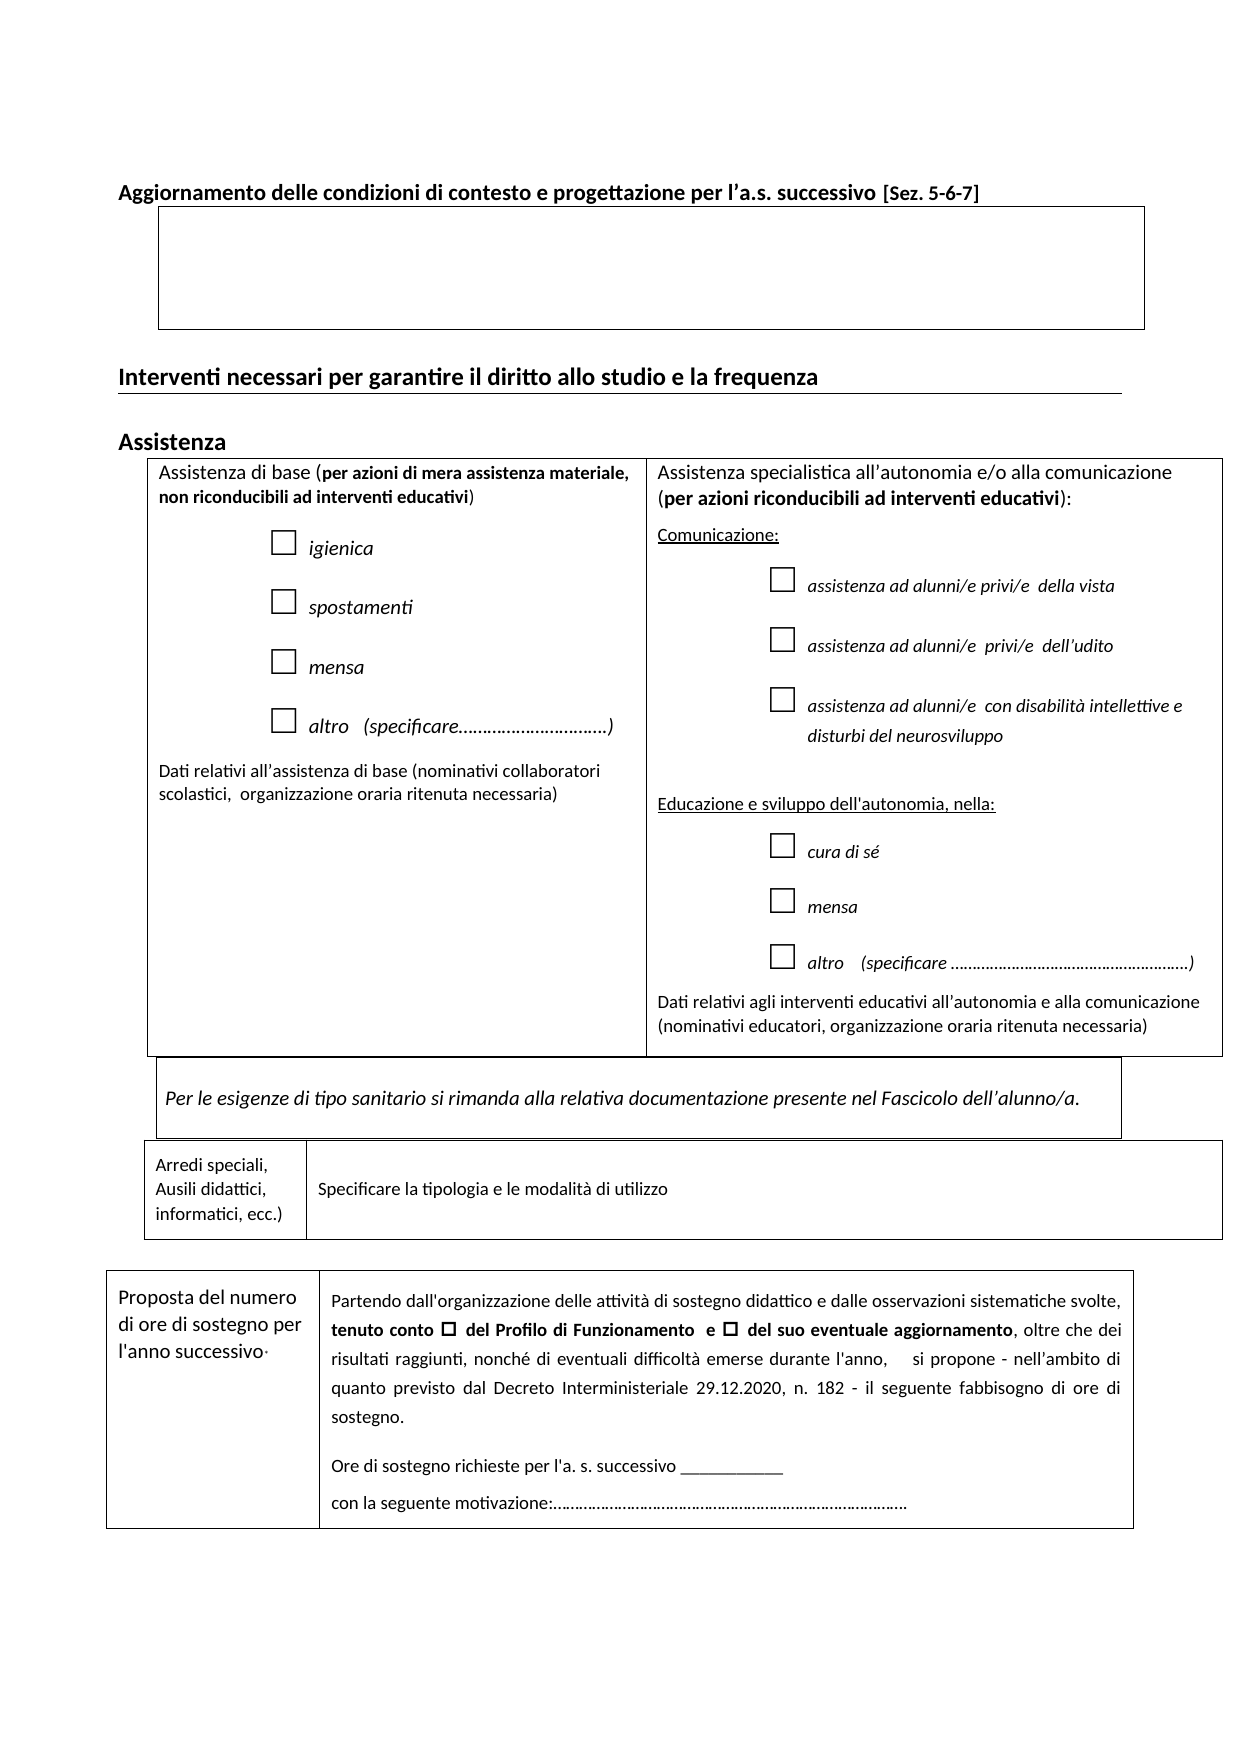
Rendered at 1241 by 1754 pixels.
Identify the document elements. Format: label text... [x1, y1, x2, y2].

text Per le esigenze di tipo sanitario si rimanda alla relativa documentazione presente nel Fascicolo dell’alunno/a. [157, 1082, 1121, 1111]
text Interventi necessari per garantire il diritto allo studio e la frequenza [118, 361, 1122, 393]
table_header [159, 207, 1144, 329]
text Aggiornamento delle condizioni di contesto e progettazione per l’a.s. successivo [Sez. 5-6-7] [118, 176, 1122, 206]
table_header Arredi speciali, Ausili didattici, informatici, ecc.) [145, 1141, 306, 1239]
table_header Proposta del numero di ore di sostegno per l'anno successivo* [107, 1271, 319, 1528]
table_header Assistenza specialistica all’autonomia e/o alla comunicazione (per azioni riconducibili ad interventi educativi): Comunicazione: assistenza ad alunni/e privi/e della vista assistenza ad alunni/e privi/e dell’udito assistenza ad alunni/e con disabilità intellettive e disturbi del neurosviluppo Educazione e sviluppo dell'autonomia, nella: cura di sé mensa altro (specificare ……………………………………………….) Dati relativi agli interventi educativi all’autonomia e alla comunicazione (nominativi educatori, organizzazione oraria ritenuta necessaria) [647, 459, 1222, 1056]
table_header Partendo dall'organizzazione delle attività di sostegno didattico e dalle osservazioni sistematiche svolte, tenuto conto □ del Profilo di Funzionamento e □ del suo eventuale aggiornamento, oltre che dei risultati raggiunti, nonché di eventuali difficoltà emerse durante l'anno, si propone - nell’ambito di quanto previsto dal Decreto Interministeriale 29.12.2020, n. 182 - il seguente fabbisogno di ore di sostegno. Ore di sostegno richieste per l'a. s. successivo ___________ con la seguente motivazione:………………………………………………………………………. [320, 1271, 1133, 1528]
table_header Specificare la tipologia e le modalità di utilizzo [307, 1141, 1222, 1239]
table_header Assistenza di base (per azioni di mera assistenza materiale, non riconducibili ad interventi educativi) igienica spostamenti mensa altro (specificare………………………….) Dati relativi all’assistenza di base (nominativi collaboratori scolastici, organizzazione oraria ritenuta necessaria) [148, 459, 646, 1056]
text Assistenza [118, 426, 1122, 456]
